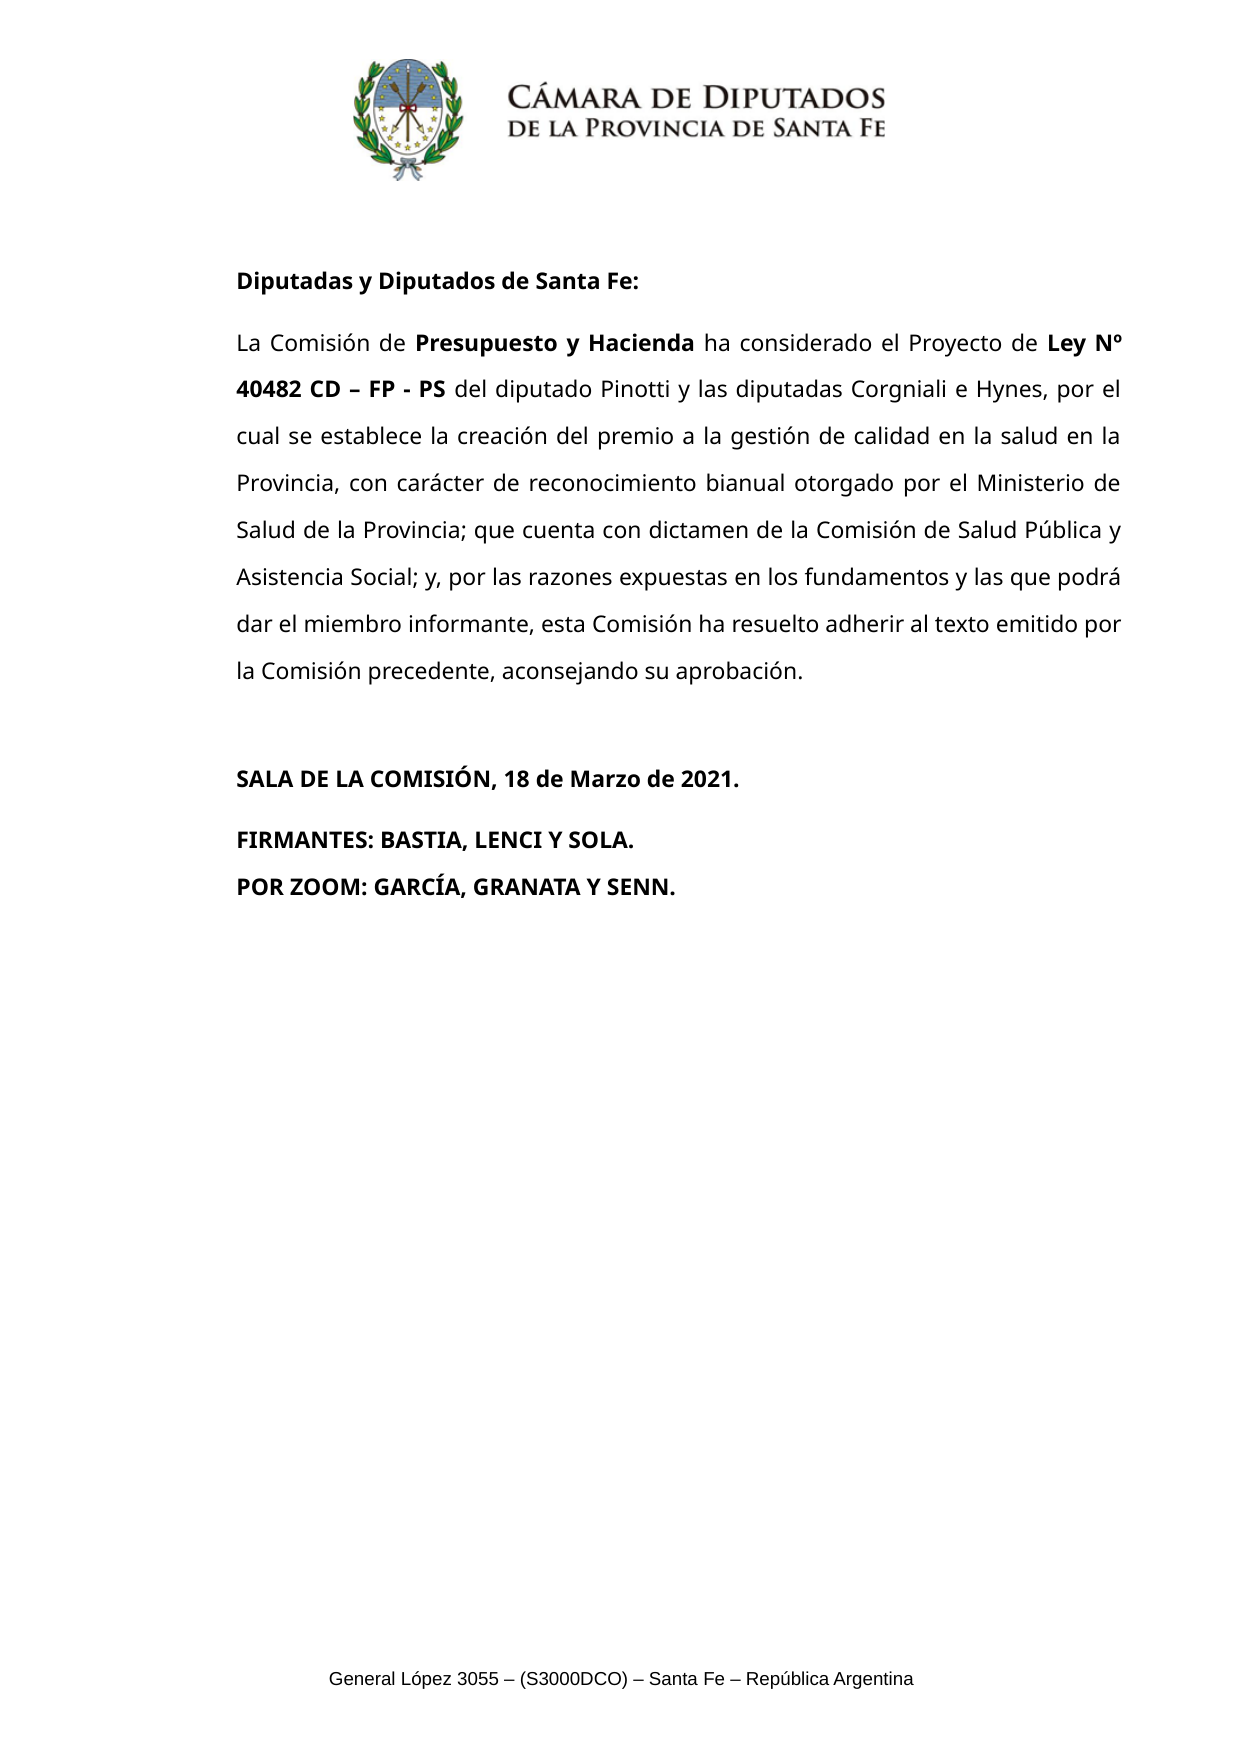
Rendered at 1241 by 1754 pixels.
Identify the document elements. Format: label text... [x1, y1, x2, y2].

text FIRMANTES: BASTIA, LENCI Y SOLA. [236, 824, 1122, 856]
text SALA DE LA COMISIÓN, 18 de Marzo de 2021. [236, 763, 1122, 794]
text Diputadas y Diputados de Santa Fe: [236, 265, 1122, 296]
text La Comisión de Presupuesto y Hacienda ha considerado el Proyecto de Ley Nº 40482 CD – FP - PS del diputado Pinotti y las diputadas Corgniali e Hynes, por el cual se establece la creación del premio a la gestión de calidad en la salud en la Provincia, con carácter de reconocimiento bianual otorgado por el Ministerio de Salud de la Provincia; que cuenta con dictamen de la Comisión de Salud Pública y Asistencia Social; y, por las razones expuestas en los fundamentos y las que podrá dar el miembro informante, esta Comisión ha resuelto adherir al texto emitido por la Comisión precedente, aconsejando su aprobación. [236, 326, 1122, 686]
text POR ZOOM: GARCÍA, GRANATA Y SENN. [236, 871, 1122, 902]
